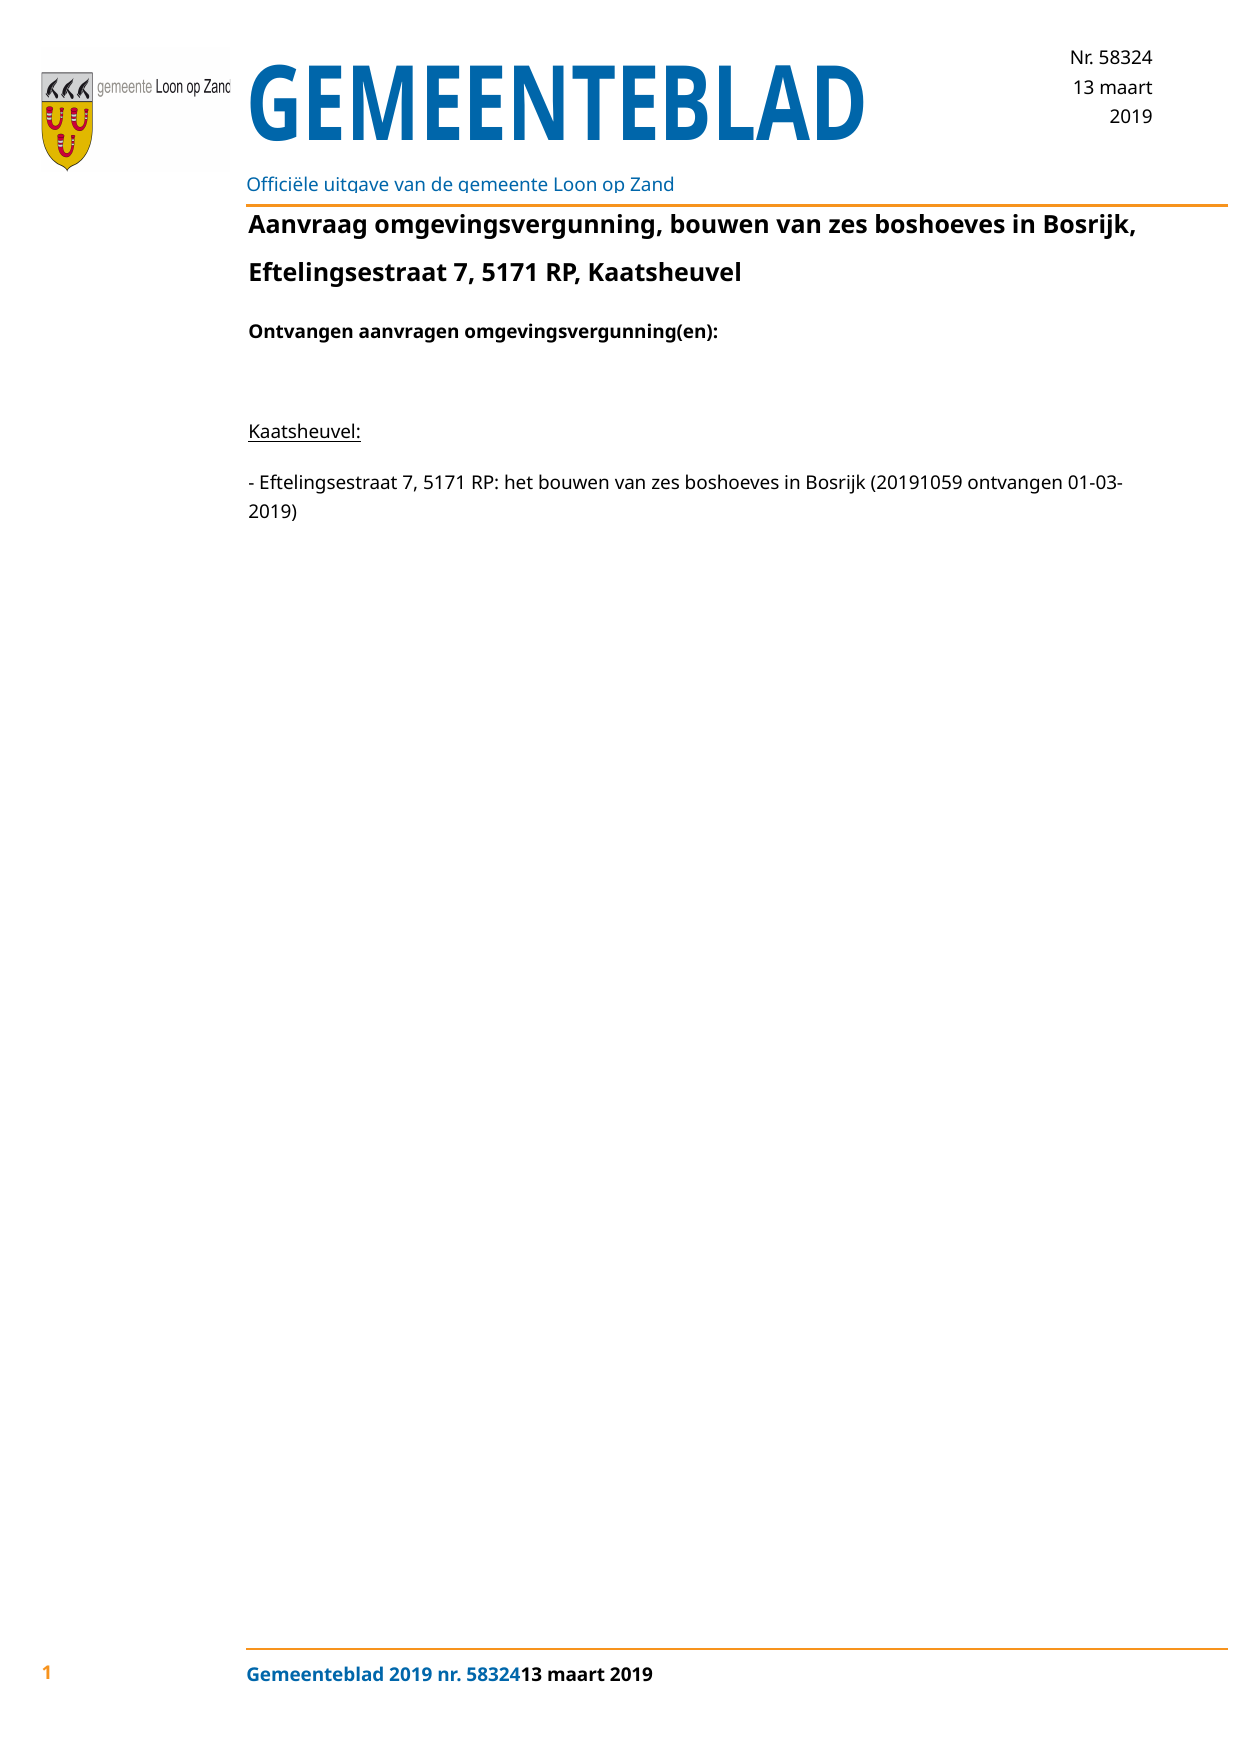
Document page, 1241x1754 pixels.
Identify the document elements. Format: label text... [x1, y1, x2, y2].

text Kaatsheuvel: [248, 419, 1152, 444]
picture [41, 47, 231, 172]
text Aanvraag omgevingsvergunning, bouwen van zes boshoeves in Bosrijk, Eftelingsestraat 7, 5171 RP, Kaatsheuvel [248, 207, 1152, 288]
text Ontvangen aanvragen omgevingsvergunning(en): [248, 318, 1152, 344]
text - Eftelingsestraat 7, 5171 RP: het bouwen van zes boshoeves in Bosrijk (20191059 ontvangen 01-03-2019) [248, 469, 1152, 524]
